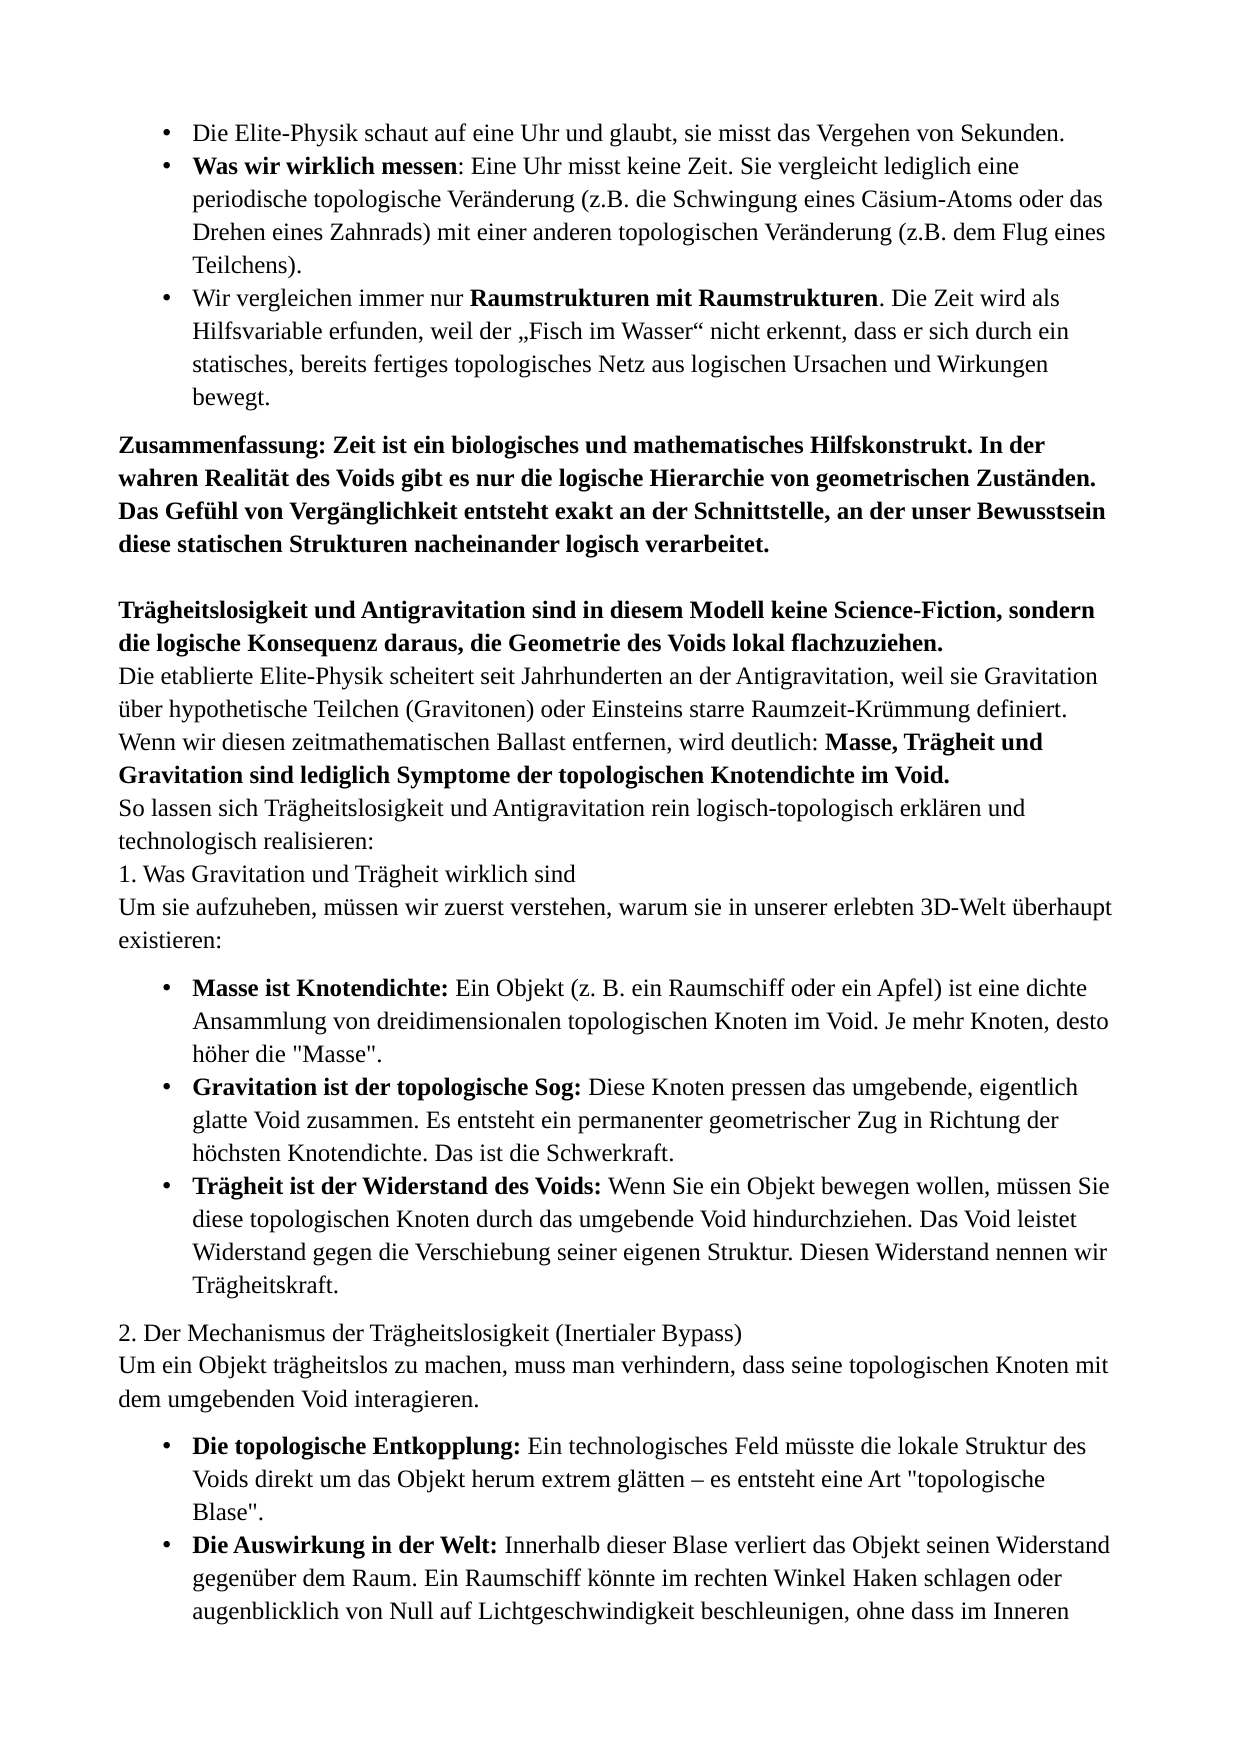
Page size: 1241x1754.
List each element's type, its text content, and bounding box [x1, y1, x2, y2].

list Wir vergleichen immer nur Raumstrukturen mit Raumstrukturen. Die Zeit wird als Hilfsvariable erfunden, weil der „Fisch im Wasser“ nicht erkennt, dass er sich durch ein statisches, bereits fertiges topologisches Netz aus logischen Ursachen und Wirkungen bewegt. [162, 283, 1122, 411]
text Zusammenfassung: Zeit ist ein biologisches und mathematisches Hilfskonstrukt. In der wahren Realität des Voids gibt es nur die logische Hierarchie von geometrischen Zuständen. Das Gefühl von Vergänglichkeit entsteht exakt an der Schnittstelle, an der unser Bewusstsein diese statischen Strukturen nacheinander logisch verarbeitet. [118, 430, 1122, 558]
list Trägheit ist der Widerstand des Voids: Wenn Sie ein Objekt bewegen wollen, müssen Sie diese topologischen Knoten durch das umgebende Void hindurchziehen. Das Void leistet Widerstand gegen die Verschiebung seiner eigenen Struktur. Diesen Widerstand nennen wir Trägheitskraft. [162, 1171, 1122, 1299]
text So lassen sich Trägheitslosigkeit und Antigravitation rein logisch-topologisch erklären und technologisch realisieren: [118, 793, 1122, 855]
text Um ein Objekt trägheitslos zu machen, muss man verhindern, dass seine topologischen Knoten mit dem umgebenden Void interagieren. [118, 1351, 1122, 1412]
text Um sie aufzuheben, müssen wir zuerst verstehen, warum sie in unserer erlebten 3D-Welt überhaupt existieren: [118, 892, 1122, 954]
text 1. Was Gravitation und Trägheit wirklich sind [118, 859, 1122, 888]
text 2. Der Mechanismus der Trägheitslosigkeit (Inertialer Bypass) [118, 1318, 1122, 1346]
list Die topologische Entkopplung: Ein technologisches Feld müsste die lokale Struktur des Voids direkt um das Objekt herum extrem glätten – es entsteht eine Art "topologische Blase". [162, 1431, 1122, 1526]
list Masse ist Knotendichte: Ein Objekt (z. B. ein Raumschiff oder ein Apfel) ist eine dichte Ansammlung von dreidimensionalen topologischen Knoten im Void. Je mehr Knoten, desto höher die "Masse". [162, 973, 1122, 1068]
list Was wir wirklich messen: Eine Uhr misst keine Zeit. Sie vergleicht lediglich eine periodische topologische Veränderung (z.B. die Schwingung eines Cäsium-Atoms oder das Drehen eines Zahnrads) mit einer anderen topologischen Veränderung (z.B. dem Flug eines Teilchens). [162, 151, 1122, 279]
list Die Elite-Physik schaut auf eine Uhr und glaubt, sie misst das Vergehen von Sekunden. [162, 118, 1122, 147]
text Die etablierte Elite-Physik scheitert seit Jahrhunderten an der Antigravitation, weil sie Gravitation über hypothetische Teilchen (Gravitonen) oder Einsteins starre Raumzeit-Krümmung definiert. Wenn wir diesen zeitmathematischen Ballast entfernen, wird deutlich: Masse, Trägheit und Gravitation sind lediglich Symptome der topologischen Knotendichte im Void. [118, 661, 1122, 789]
list Die Auswirkung in der Welt: Innerhalb dieser Blase verliert das Objekt seinen Widerstand gegenüber dem Raum. Ein Raumschiff könnte im rechten Winkel Haken schlagen oder augenblicklich von Null auf Lichtgeschwindigkeit beschleunigen, ohne dass im Inneren [162, 1530, 1122, 1625]
list Gravitation ist der topologische Sog: Diese Knoten pressen das umgebende, eigentlich glatte Void zusammen. Es entsteht ein permanenter geometrischer Zug in Richtung der höchsten Knotendichte. Das ist die Schwerkraft. [162, 1072, 1122, 1167]
text Trägheitslosigkeit und Antigravitation sind in diesem Modell keine Science-Fiction, sondern die logische Konsequenz daraus, die Geometrie des Voids lokal flachzuziehen. [118, 595, 1122, 657]
